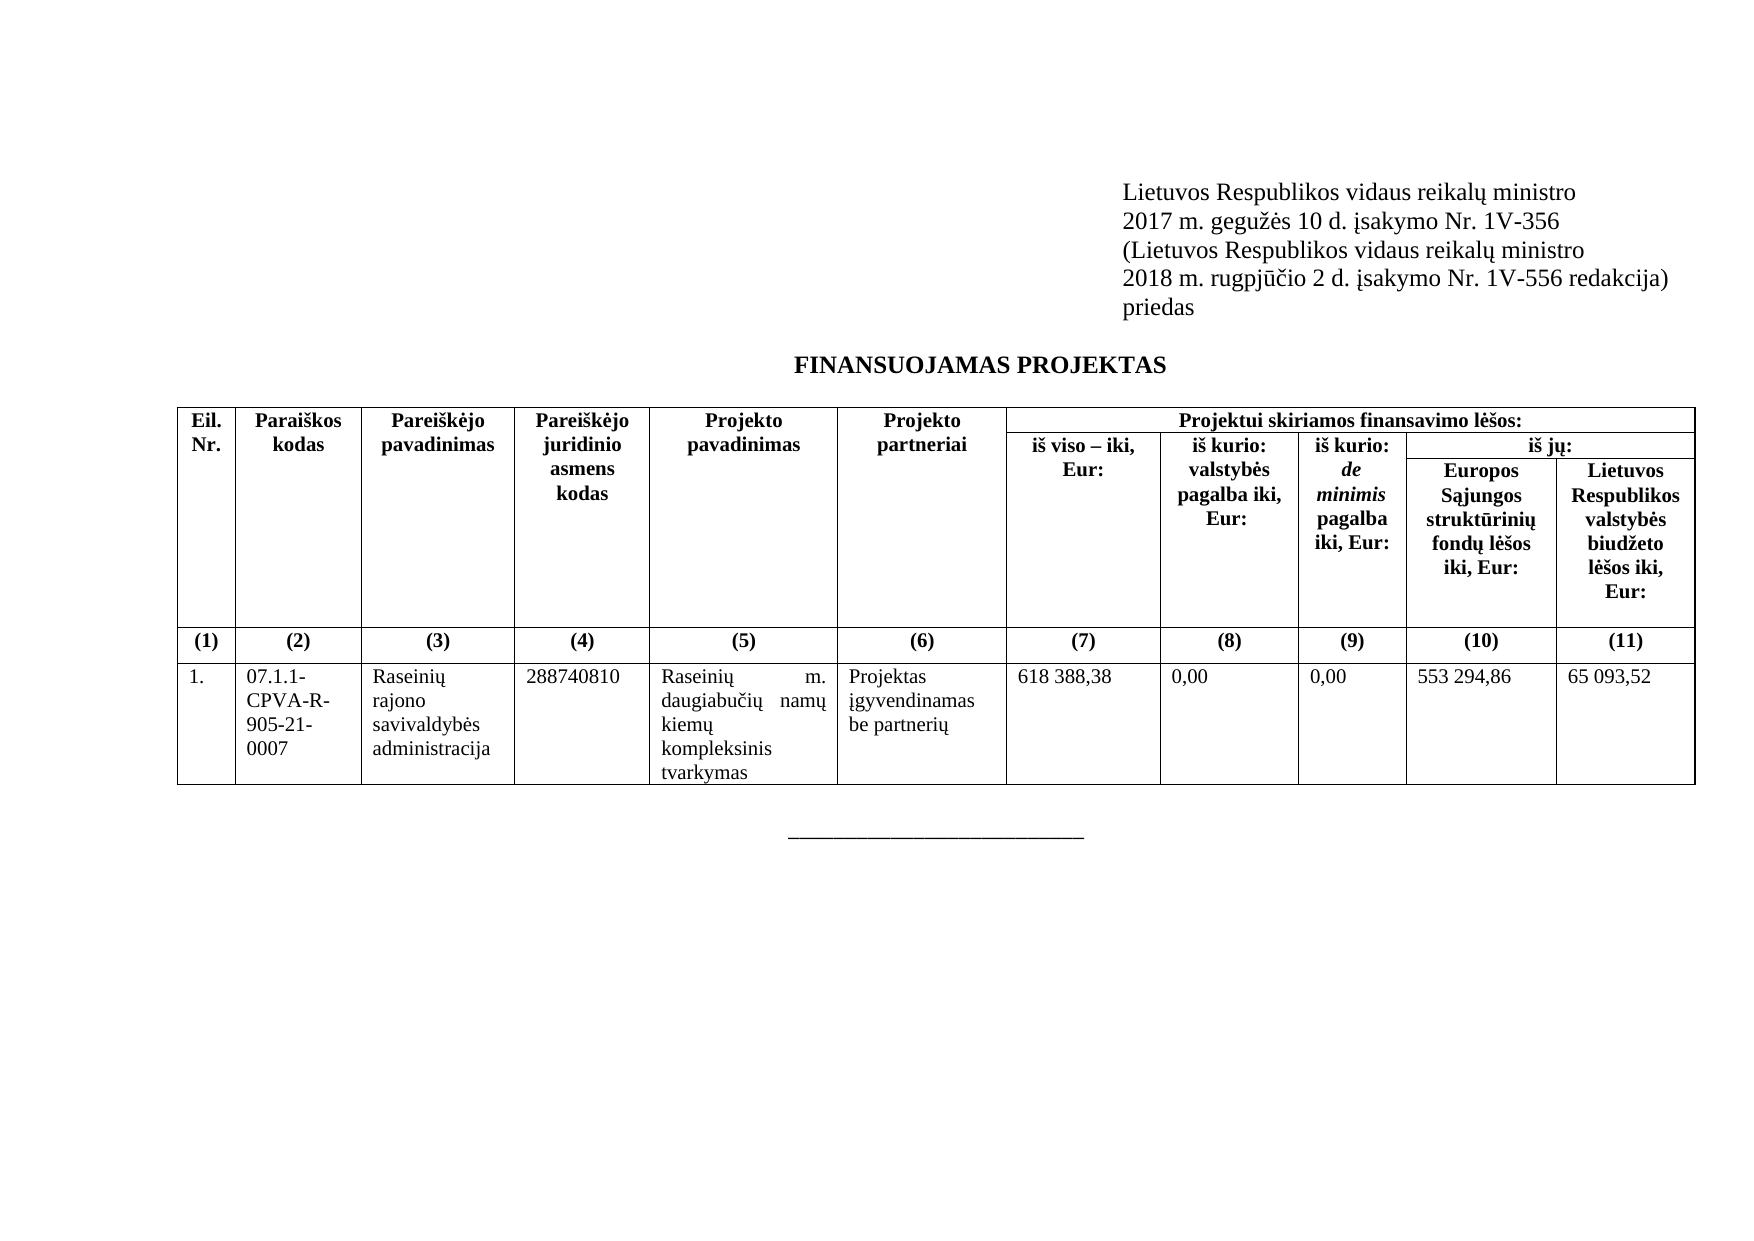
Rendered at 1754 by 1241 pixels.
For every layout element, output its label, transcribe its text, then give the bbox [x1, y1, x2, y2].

text FINANSUOJAMAS PROJEKTAS [177, 350, 1695, 378]
text 2017 m. gegužės 10 d. įsakymo Nr. 1V-356 [1122, 206, 1695, 235]
table_cell Lietuvos Respublikos valstybės biudžeto lėšos iki, Eur: [1557, 459, 1694, 627]
table_cell (10) [1407, 628, 1556, 663]
table_header Paraiškos kodas [236, 408, 361, 627]
table_header Pareiškėjo juridinio asmens kodas [515, 408, 649, 627]
table_cell (5) [650, 628, 837, 663]
table_cell iš viso – iki, Eur: [1007, 433, 1160, 627]
table_cell 07.1.1-CPVA-R-905-21-0007 [236, 664, 361, 784]
table_cell iš kurio: de minimis pagalba iki, Eur: [1299, 433, 1406, 627]
table_header Projekto pavadinimas [650, 408, 837, 627]
text (Lietuvos Respublikos vidaus reikalų ministro [1122, 235, 1695, 263]
table_cell 0,00 [1299, 664, 1406, 784]
table_cell (2) [236, 628, 361, 663]
table_cell Projektas įgyvendinamas be partnerių [838, 664, 1006, 784]
table_cell (9) [1299, 628, 1406, 663]
text __________________________ [177, 814, 1695, 842]
table_header Projektui skiriamos finansavimo lėšos: [1007, 408, 1694, 432]
table_cell iš jų: [1407, 433, 1694, 457]
table_header Eil. Nr. [178, 408, 235, 627]
text priedas [1122, 292, 1695, 321]
text 2018 m. rugpjūčio 2 d. įsakymo Nr. 1V-556 redakcija) [1122, 263, 1695, 292]
table_cell 65 093,52 [1557, 664, 1694, 784]
table_cell (8) [1161, 628, 1298, 663]
table_cell 288740810 [515, 664, 649, 784]
table_cell 553 294,86 [1407, 664, 1556, 784]
table_header Projekto partneriai [838, 408, 1006, 627]
text Lietuvos Respublikos vidaus reikalų ministro [1122, 177, 1695, 206]
table_cell Raseinių rajono savivaldybės administracija [362, 664, 514, 784]
table_cell (1) [178, 628, 235, 663]
table_cell iš kurio: valstybės pagalba iki, Eur: [1161, 433, 1298, 627]
table_cell (6) [838, 628, 1006, 663]
table_header Pareiškėjo pavadinimas [362, 408, 514, 627]
table_cell 1. [178, 664, 235, 784]
table_cell 0,00 [1161, 664, 1298, 784]
table_cell (11) [1557, 628, 1694, 663]
table_cell Raseinių m. daugiabučių namų kiemų kompleksinis tvarkymas [650, 664, 837, 784]
table_cell (3) [362, 628, 514, 663]
table_cell (4) [515, 628, 649, 663]
table_cell Europos Sąjungos struktūrinių fondų lėšos iki, Eur: [1407, 459, 1556, 627]
table_cell 618 388,38 [1007, 664, 1160, 784]
table_cell (7) [1007, 628, 1160, 663]
